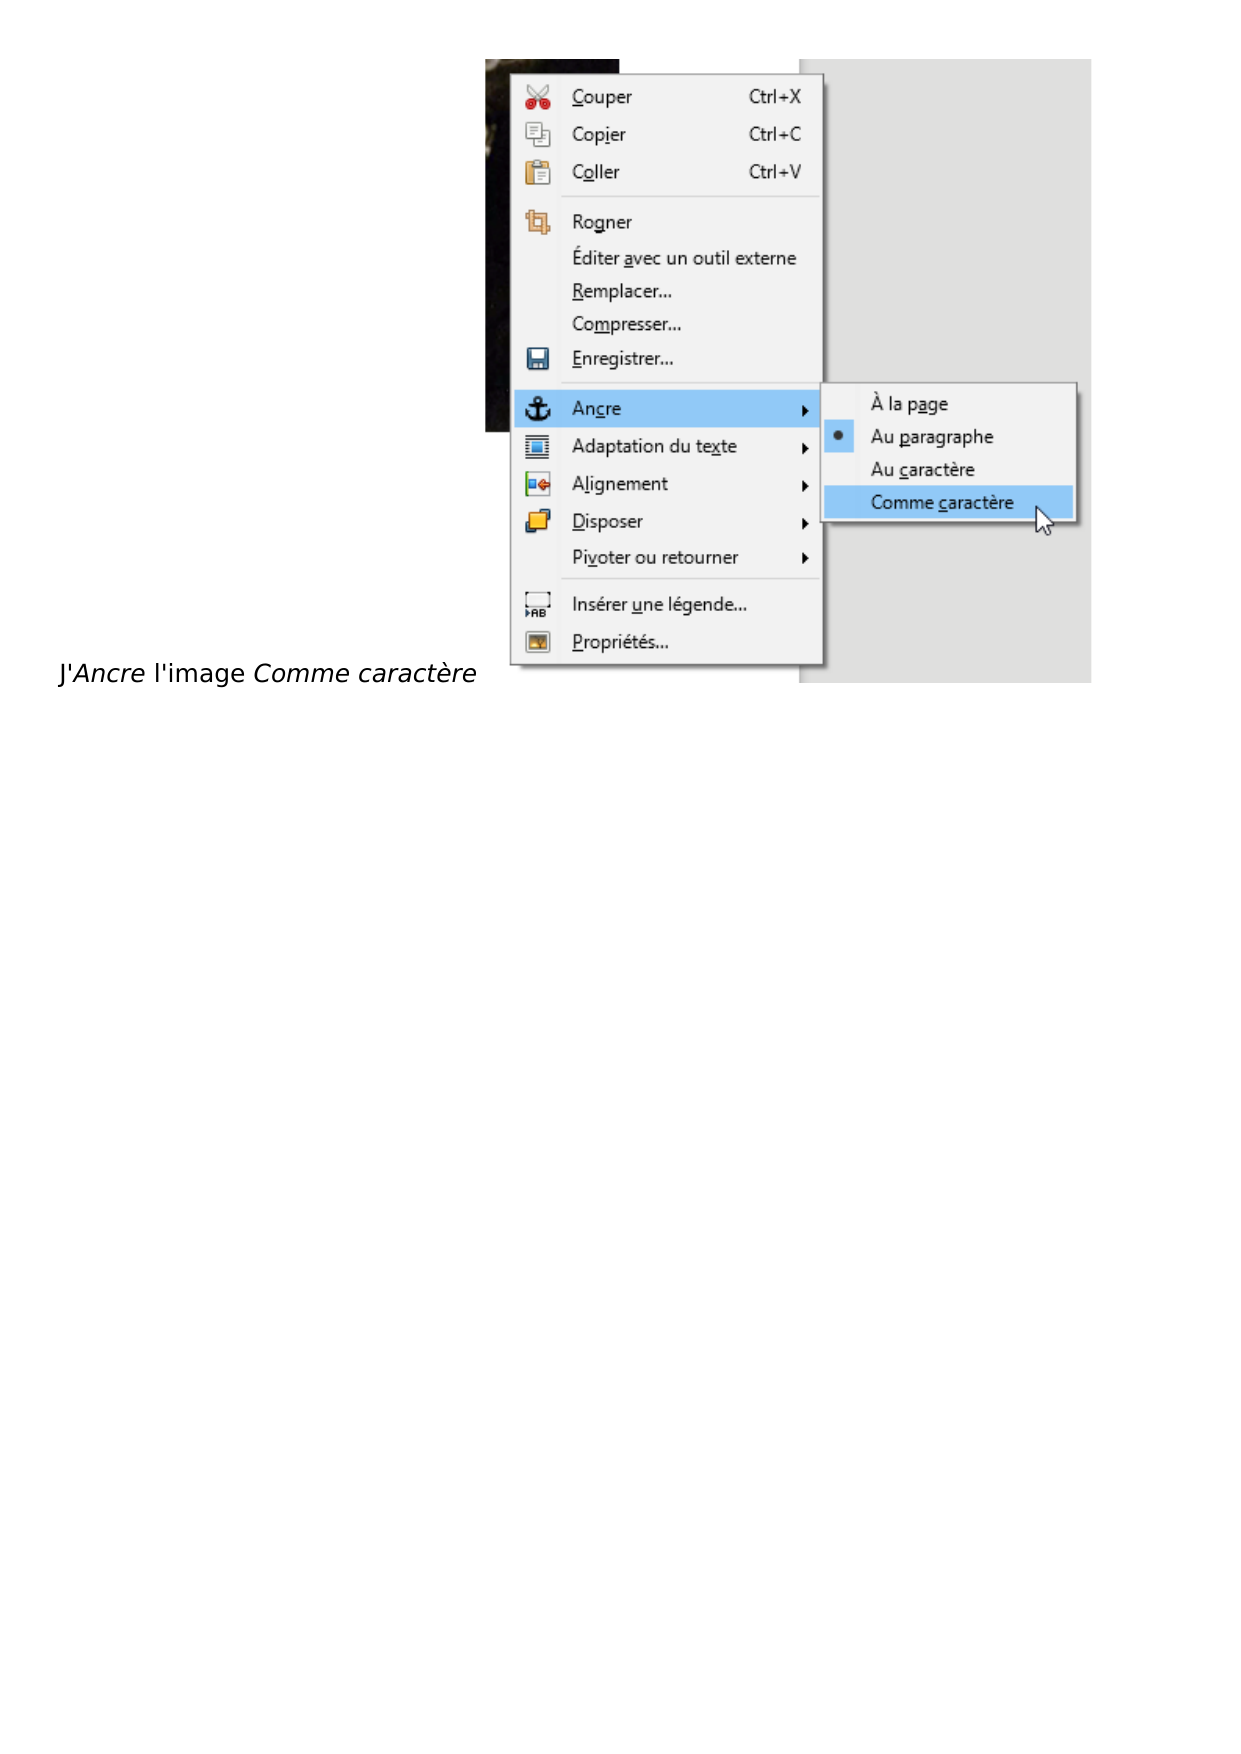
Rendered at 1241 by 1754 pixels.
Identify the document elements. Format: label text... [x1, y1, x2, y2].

picture [485, 59, 1092, 683]
text J'Ancre l'image Comme caractère [59, 59, 1181, 688]
